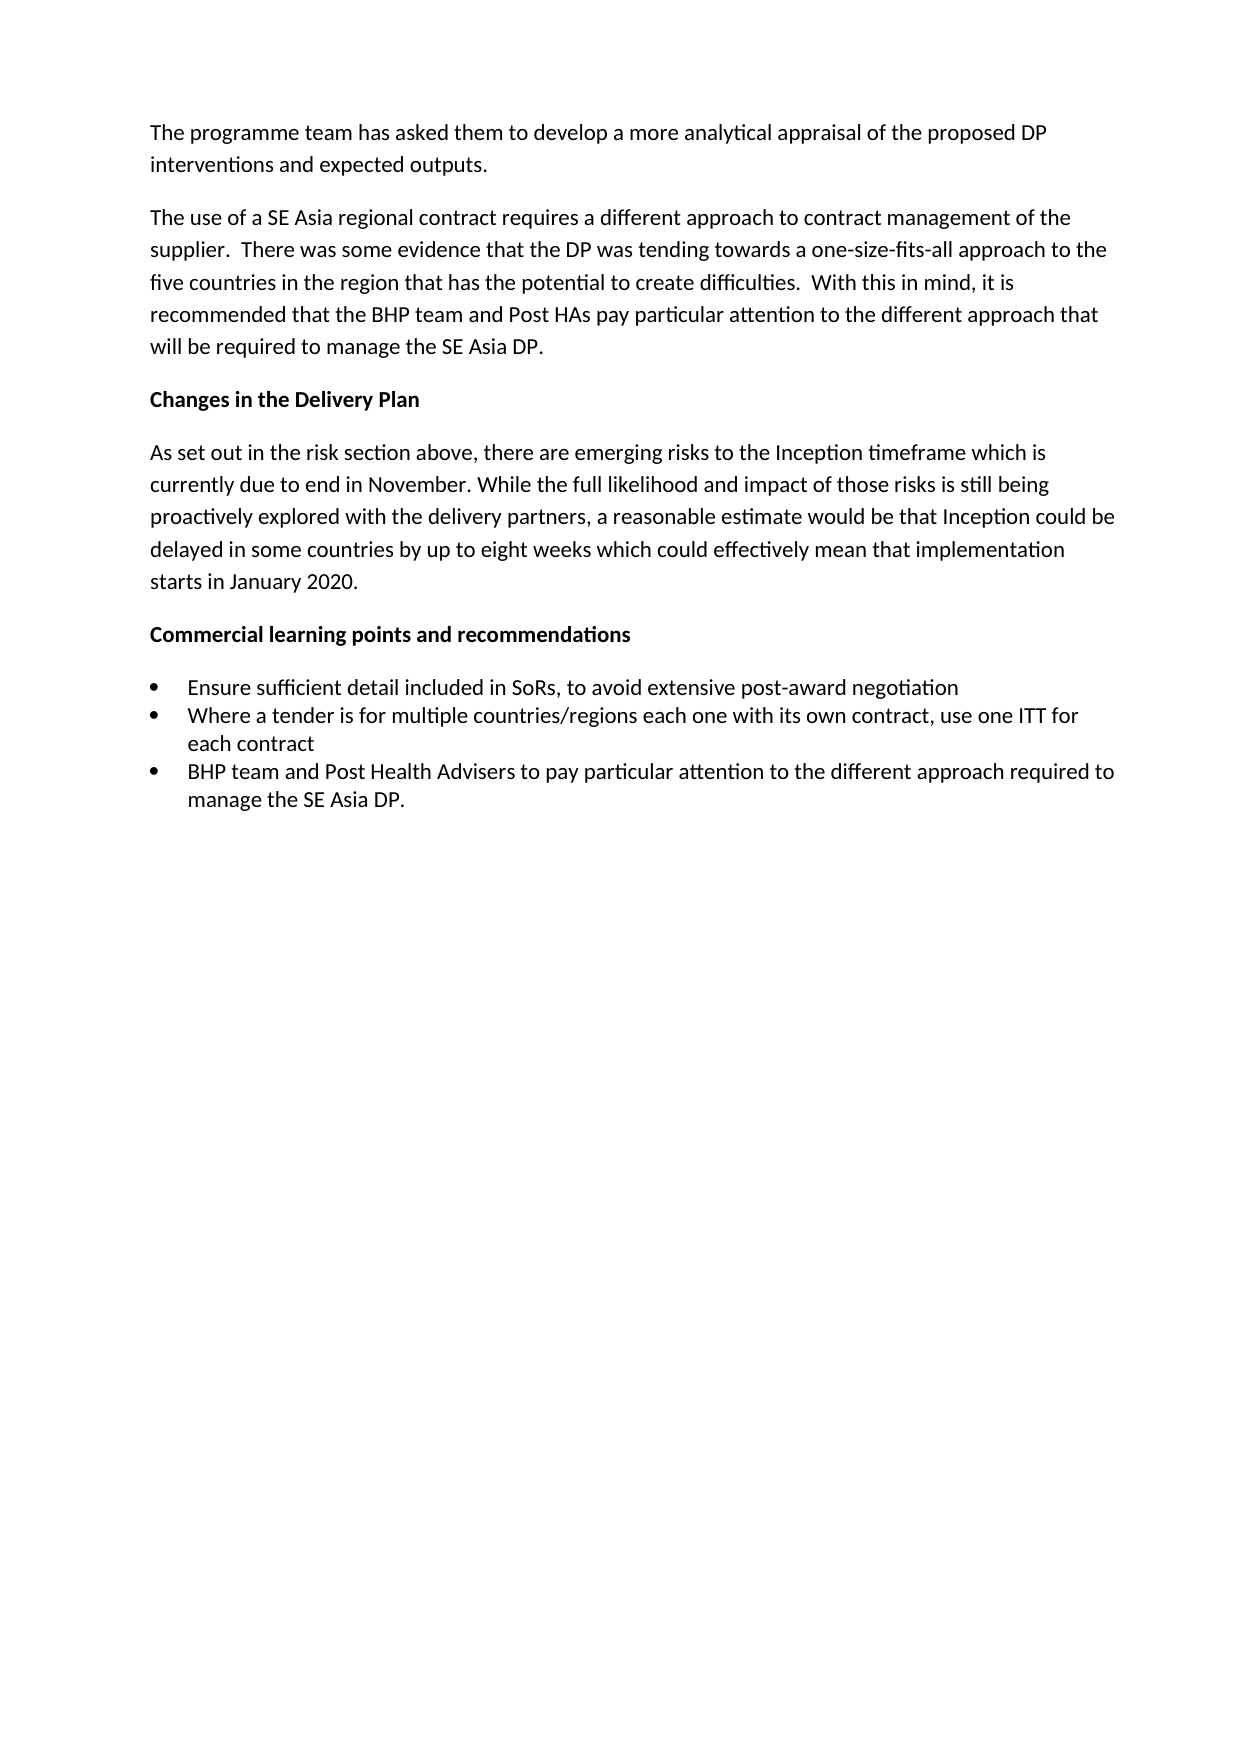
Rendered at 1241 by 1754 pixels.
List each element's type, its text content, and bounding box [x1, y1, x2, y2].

list BHP team and Post Health Advisers to pay particular attention to the different approach required to manage the SE Asia DP. [150, 757, 1122, 813]
text Changes in the Delivery Plan [150, 385, 1122, 413]
text Commercial learning points and recommendations [150, 620, 1122, 648]
text The programme team has asked them to develop a more analytical appraisal of the proposed DP interventions and expected outputs. [150, 118, 1122, 178]
list Ensure sufficient detail included in SoRs, to avoid extensive post-award negotiation [150, 673, 1122, 701]
list Where a tender is for multiple countries/regions each one with its own contract, use one ITT for each contract [150, 701, 1122, 757]
text As set out in the risk section above, there are emerging risks to the Inception timeframe which is currently due to end in November. While the full likelihood and impact of those risks is still being proactively explored with the delivery partners, a reasonable estimate would be that Inception could be delayed in some countries by up to eight weeks which could effectively mean that implementation starts in January 2020. [150, 438, 1122, 595]
text The use of a SE Asia regional contract requires a different approach to contract management of the supplier. There was some evidence that the DP was tending towards a one-size-fits-all approach to the five countries in the region that has the potential to create difficulties. With this in mind, it is recommended that the BHP team and Post HAs pay particular attention to the different approach that will be required to manage the SE Asia DP. [150, 203, 1122, 360]
